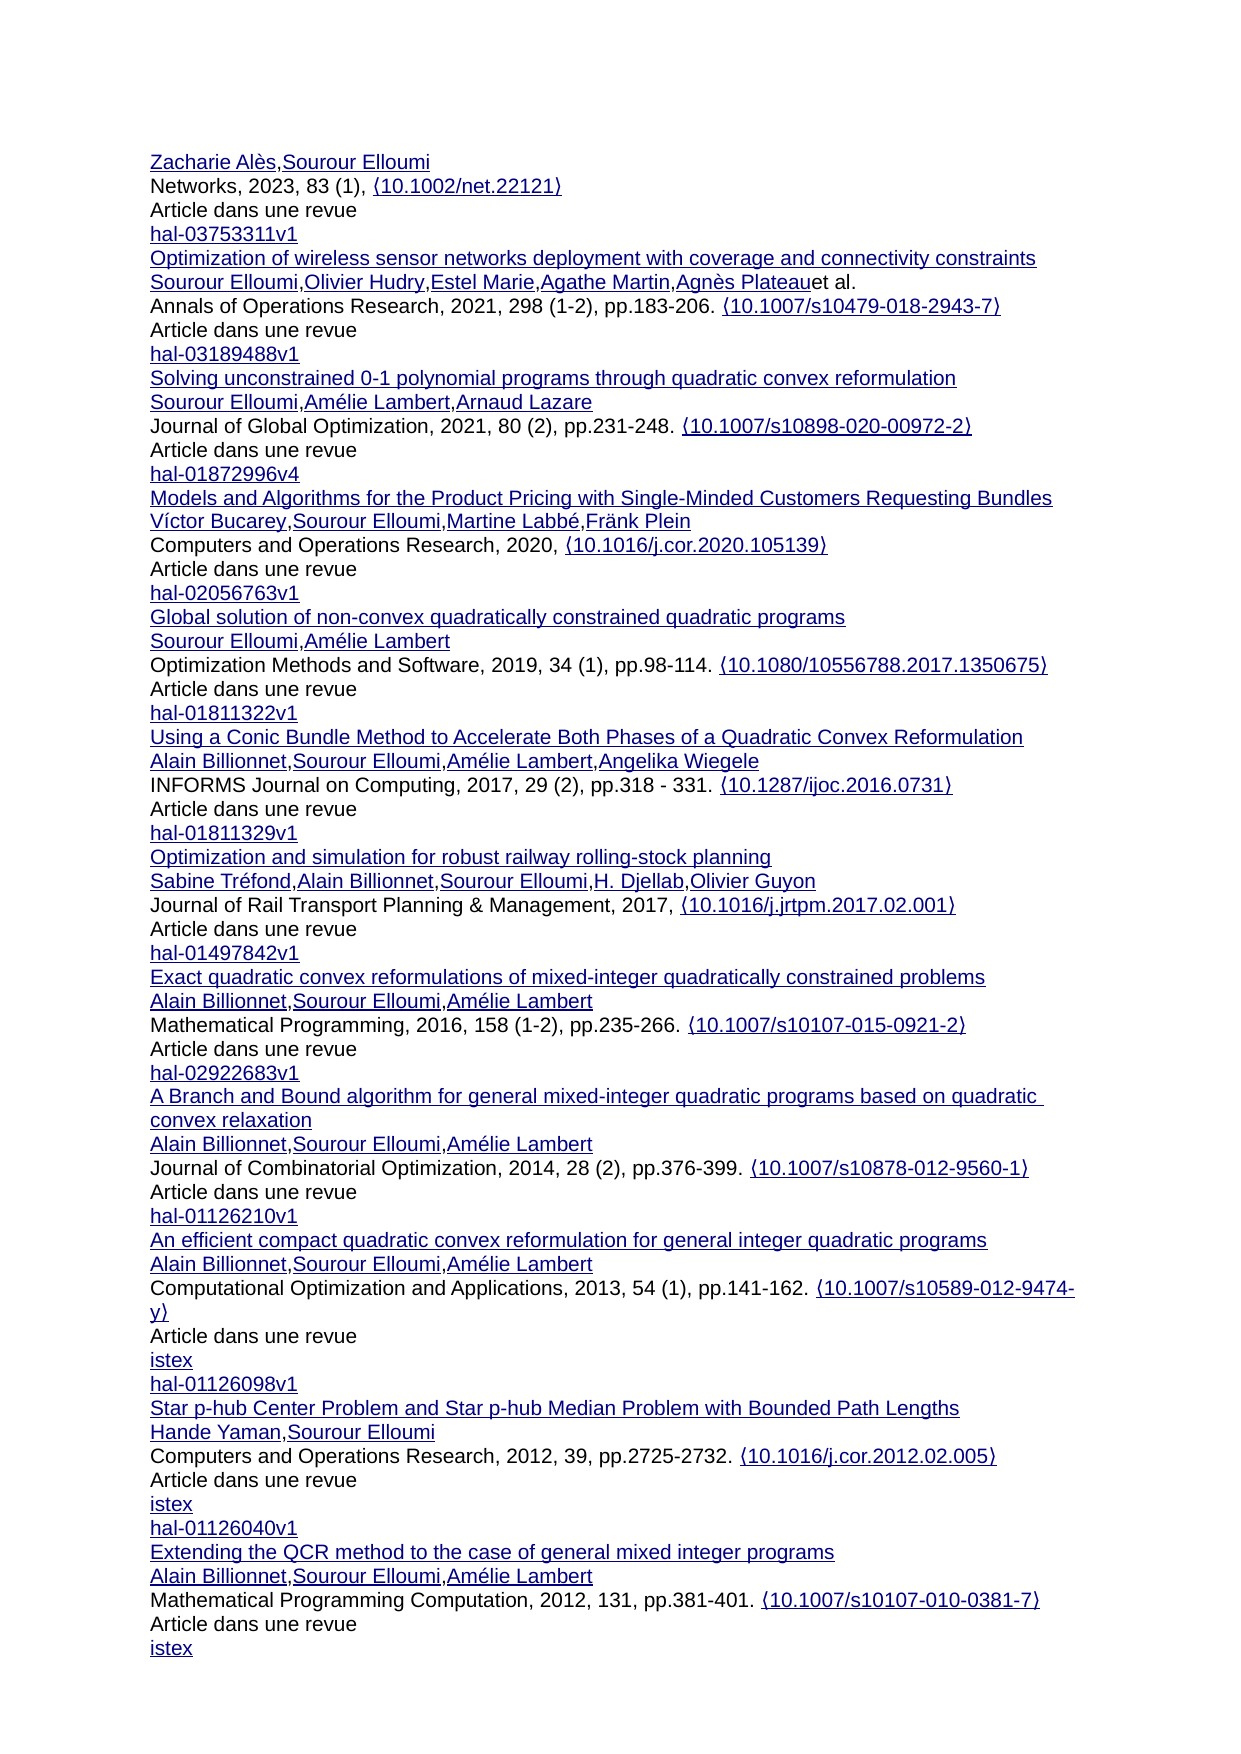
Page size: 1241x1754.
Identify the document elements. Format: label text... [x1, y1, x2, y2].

table_cell Optimization of wireless sensor networks deployment with coverage and connectivity constraints Sourour Elloumi,Olivier Hudry,Estel Marie,Agathe Martin,Agnès Plateauet al. Annals of Operations Research, 2021, 298 (1-2), pp.183-206. ⟨10.1007/s10479-018-2943-7⟩ Article dans une revue hal-03189488v1 [150, 246, 1090, 366]
table_cell Extending the QCR method to the case of general mixed integer programs Alain Billionnet,Sourour Elloumi,Amélie Lambert Mathematical Programming Computation, 2012, 131, pp.381-401. ⟨10.1007/s10107-010-0381-7⟩ Article dans une revue istex [150, 1540, 1090, 1659]
table_cell Using a Conic Bundle Method to Accelerate Both Phases of a Quadratic Convex Reformulation Alain Billionnet,Sourour Elloumi,Amélie Lambert,Angelika Wiegele INFORMS Journal on Computing, 2017, 29 (2), pp.318 - 331. ⟨10.1287/ijoc.2016.0731⟩ Article dans une revue hal-01811329v1 [150, 725, 1090, 845]
table_cell Solving unconstrained 0-1 polynomial programs through quadratic convex reformulation Sourour Elloumi,Amélie Lambert,Arnaud Lazare Journal of Global Optimization, 2021, 80 (2), pp.231-248. ⟨10.1007/s10898-020-00972-2⟩ Article dans une revue hal-01872996v4 [150, 366, 1090, 485]
table_cell Models and Algorithms for the Product Pricing with Single-Minded Customers Requesting Bundles Víctor Bucarey,Sourour Elloumi,Martine Labbé,Fränk Plein Computers and Operations Research, 2020, ⟨10.1016/j.cor.2020.105139⟩ Article dans une revue hal-02056763v1 [150, 485, 1090, 605]
table_cell Optimization and simulation for robust railway rolling-stock planning Sabine Tréfond,Alain Billionnet,Sourour Elloumi,H. Djellab,Olivier Guyon Journal of Rail Transport Planning & Management, 2017, ⟨10.1016/j.jrtpm.2017.02.001⟩ Article dans une revue hal-01497842v1 [150, 845, 1090, 964]
table_cell Exact quadratic convex reformulations of mixed-integer quadratically constrained problems Alain Billionnet,Sourour Elloumi,Amélie Lambert Mathematical Programming, 2016, 158 (1-2), pp.235-266. ⟨10.1007/s10107-015-0921-2⟩ Article dans une revue hal-02922683v1 [150, 965, 1090, 1084]
table_cell A Branch and Bound algorithm for general mixed-integer quadratic programs based on quadratic convex relaxation Alain Billionnet,Sourour Elloumi,Amélie Lambert Journal of Combinatorial Optimization, 2014, 28 (2), pp.376-399. ⟨10.1007/s10878-012-9560-1⟩ Article dans une revue hal-01126210v1 [150, 1084, 1090, 1228]
table_cell Global solution of non-convex quadratically constrained quadratic programs Sourour Elloumi,Amélie Lambert Optimization Methods and Software, 2019, 34 (1), pp.98-114. ⟨10.1080/10556788.2017.1350675⟩ Article dans une revue hal-01811322v1 [150, 605, 1090, 725]
table_cell An efficient compact quadratic convex reformulation for general integer quadratic programs Alain Billionnet,Sourour Elloumi,Amélie Lambert Computational Optimization and Applications, 2013, 54 (1), pp.141-162. ⟨10.1007/s10589-012-9474-y⟩ Article dans une revue istex hal-01126098v1 [150, 1228, 1090, 1396]
table_cell Star p-hub Center Problem and Star p-hub Median Problem with Bounded Path Lengths Hande Yaman,Sourour Elloumi Computers and Operations Research, 2012, 39, pp.2725-2732. ⟨10.1016/j.cor.2012.02.005⟩ Article dans une revue istex hal-01126040v1 [150, 1396, 1090, 1539]
table_cell Zacharie Alès,Sourour Elloumi Networks, 2023, 83 (1), ⟨10.1002/net.22121⟩ Article dans une revue hal-03753311v1 [150, 150, 1090, 246]
